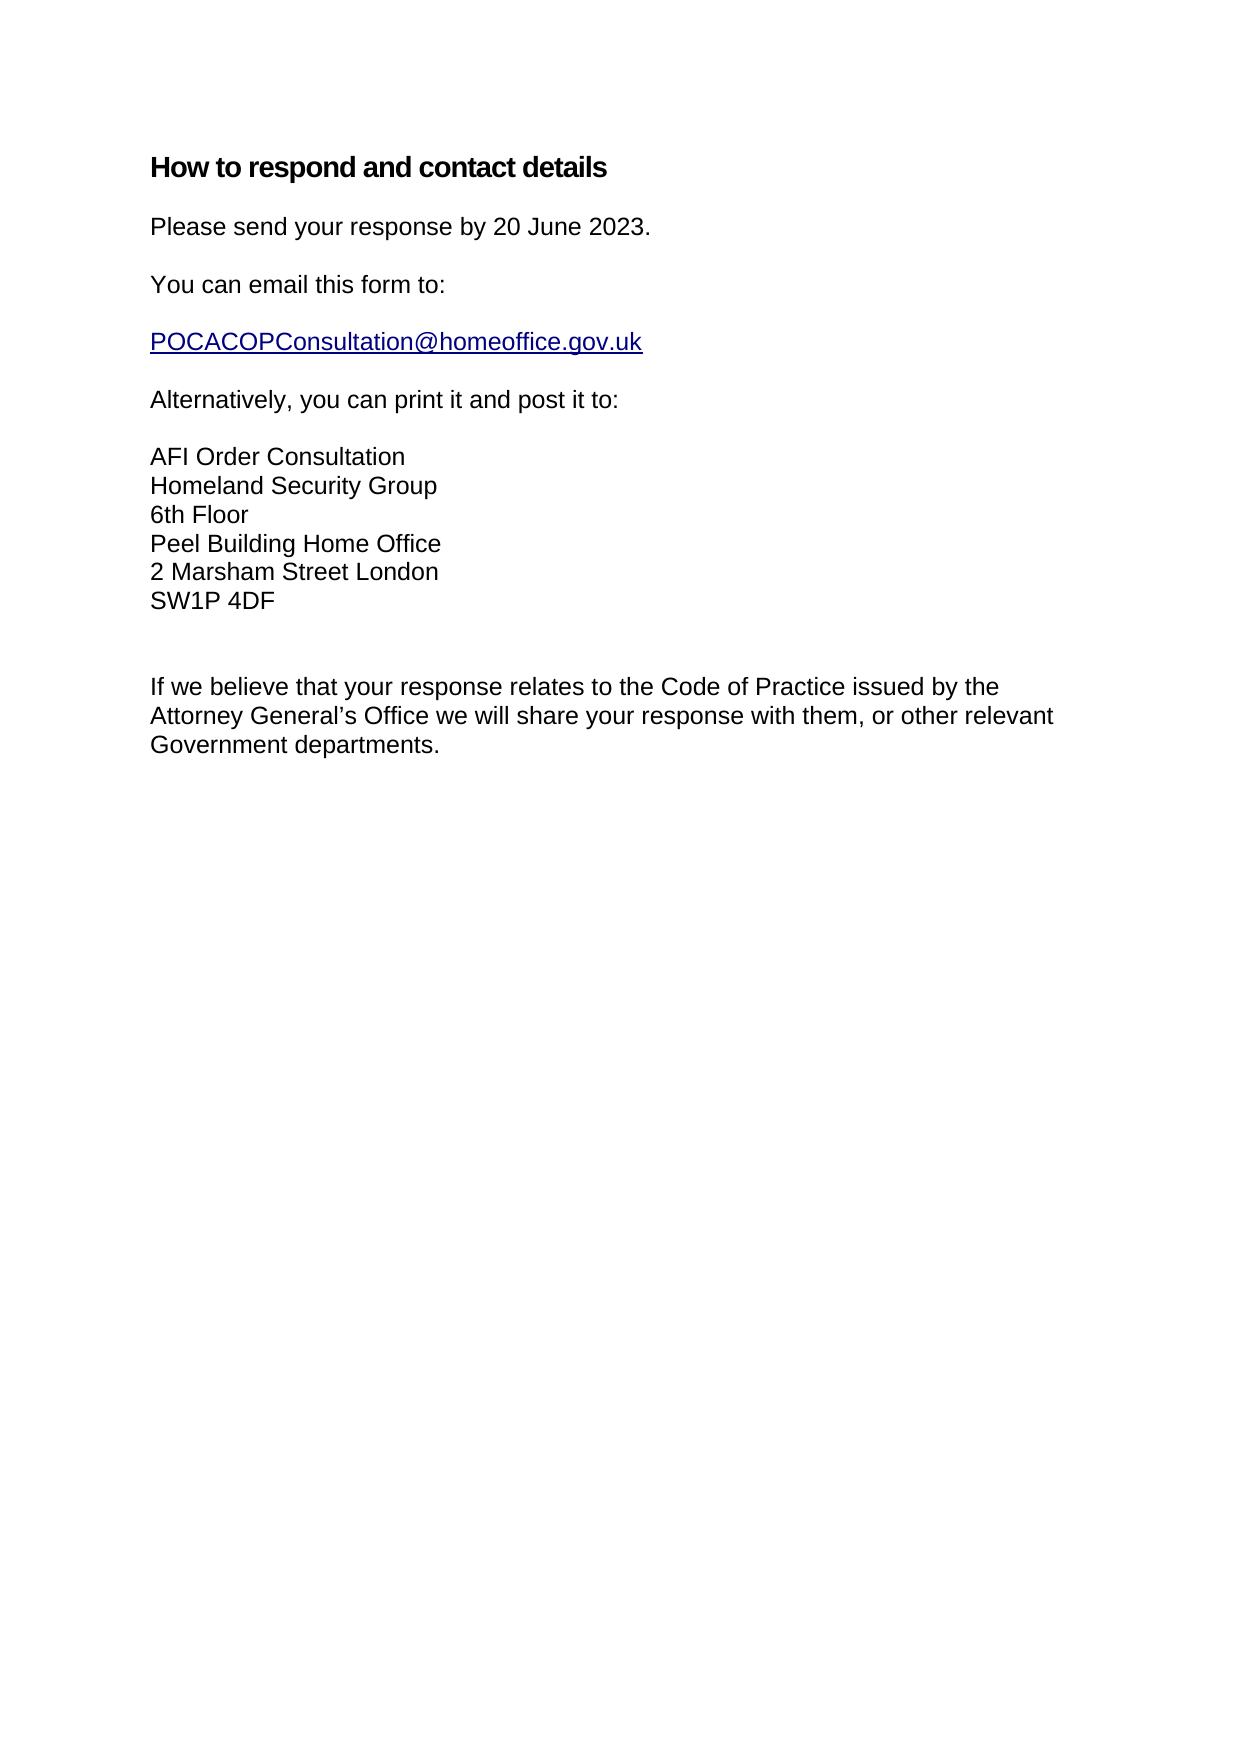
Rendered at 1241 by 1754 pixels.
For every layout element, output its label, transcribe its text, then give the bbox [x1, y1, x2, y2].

text You can email this form to: [150, 270, 1090, 298]
text 6th Floor [150, 500, 1090, 528]
text Alternatively, you can print it and post it to: [150, 385, 1090, 413]
text SW1P 4DF [150, 586, 1090, 615]
text Please send your response by 20 June 2023. [150, 212, 1090, 241]
text How to respond and contact details [150, 150, 1090, 183]
text Homeland Security Group [150, 471, 1090, 500]
text 2 Marsham Street London [150, 557, 1090, 586]
text AFI Order Consultation [150, 442, 1090, 471]
text Peel Building Home Office [150, 528, 1090, 557]
text If we believe that your response relates to the Code of Practice issued by the Attorney General’s Office we will share your response with them, or other relevant Government departments. [150, 672, 1090, 758]
text POCACOPConsultation@homeoffice.gov.uk [150, 327, 1090, 356]
